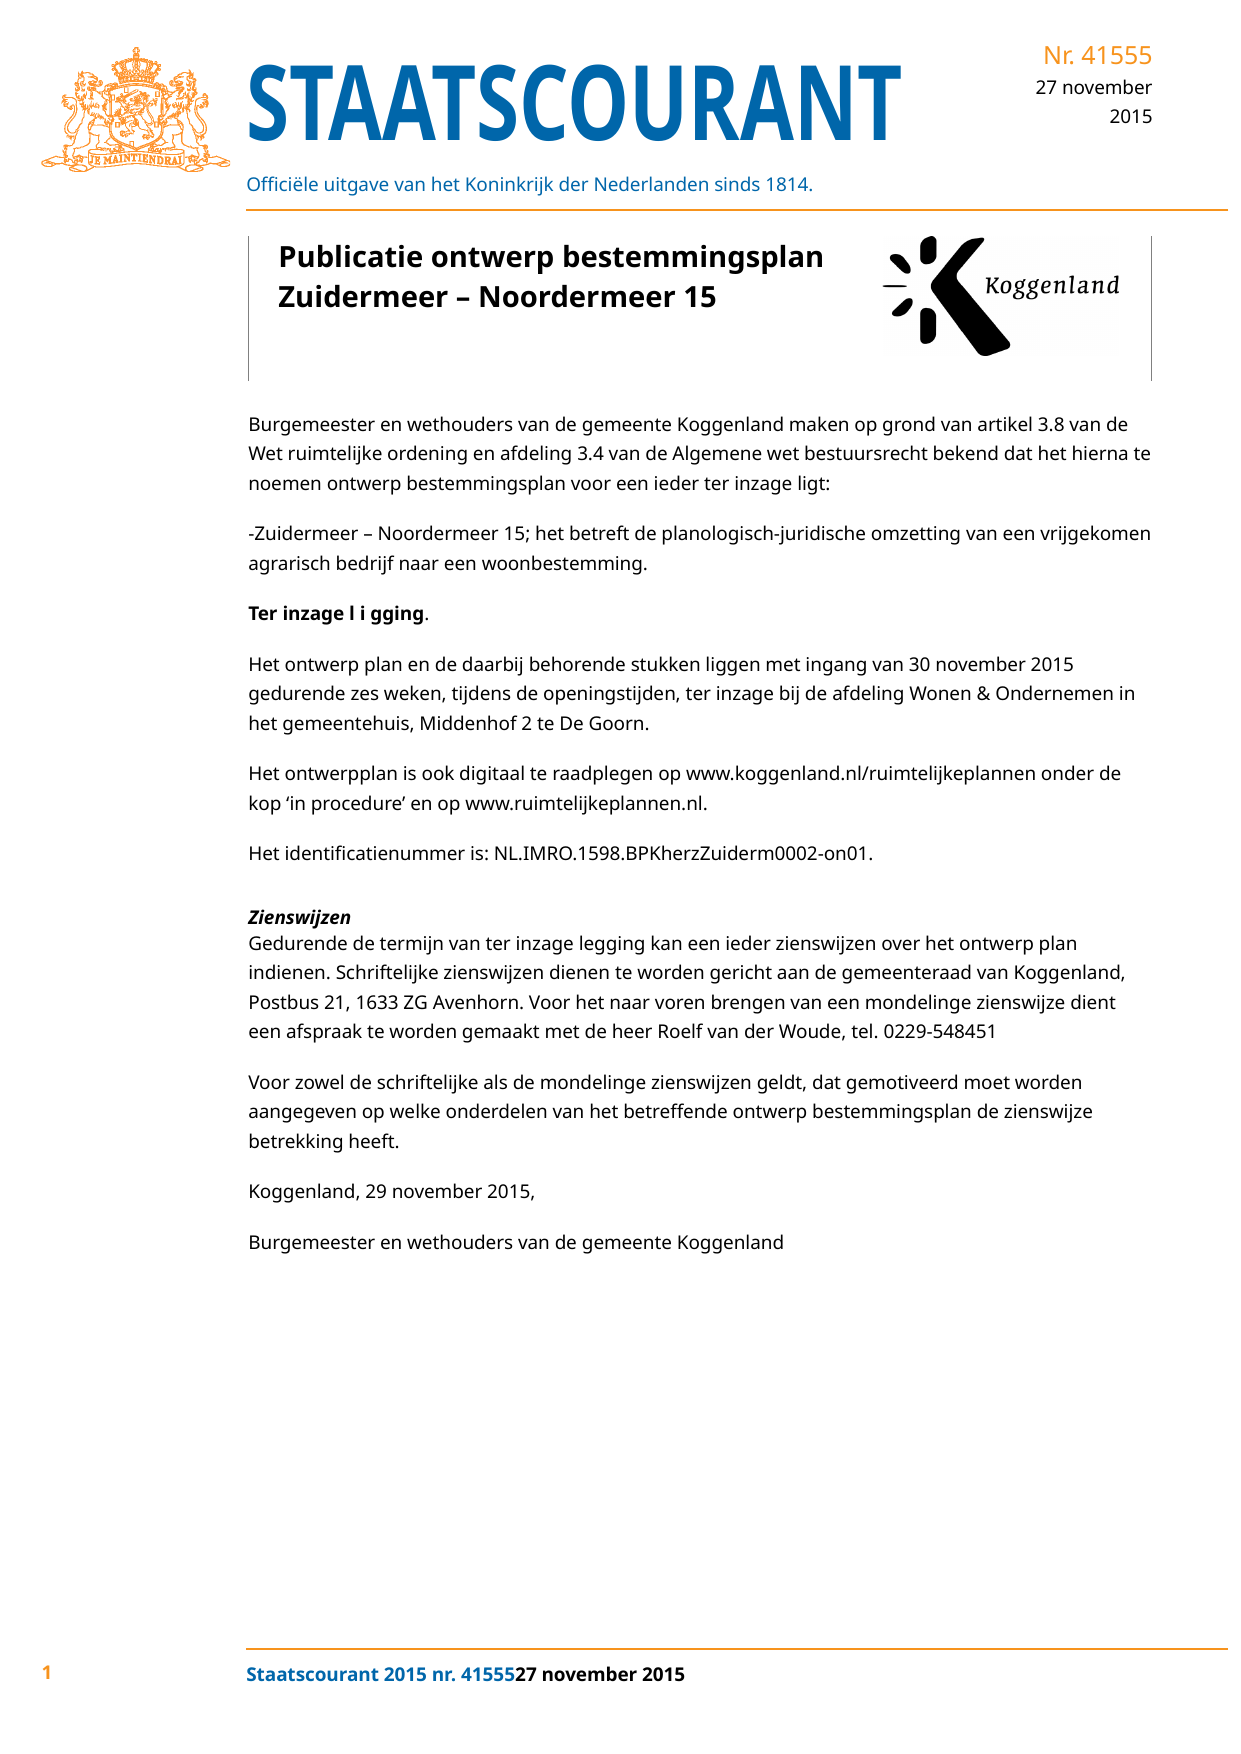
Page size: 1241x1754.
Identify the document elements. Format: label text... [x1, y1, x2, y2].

text Zienswijzen [248, 904, 1152, 930]
text Het ontwerpplan is ook digitaal te raadplegen op www.koggenland.nl/ruimtelijkeplannen onder de kop ‘in procedure’ en op www.ruimtelijkeplannen.nl. [248, 760, 1152, 816]
text Het ontwerp plan en de daarbij behorende stukken liggen met ingang van 30 november 2015 gedurende zes weken, tijdens de openingstijden, ter inzage bij de afdeling Wonen & Ondernemen in het gemeentehuis, Middenhof 2 te De Goorn. [248, 651, 1152, 736]
text Voor zowel de schriftelijke als de mondelinge zienswijzen geldt, dat gemotiveerd moet worden aangegeven op welke onderdelen van het betreffende ontwerp bestemmingsplan de zienswijze betrekking heeft. [248, 1069, 1152, 1154]
picture [41, 47, 231, 172]
text Gedurende de termijn van ter inzage legging kan een ieder zienswijzen over het ontwerp plan indienen. Schriftelijke zienswijzen dienen te worden gericht aan de gemeenteraad van Koggenland, Postbus 21, 1633 ZG Avenhorn. Voor het naar voren brengen van een mondelinge zienswijze dient een afspraak te worden gemaakt met de heer Roelf van der Woude, tel. 0229-548451 [248, 930, 1152, 1044]
text Burgemeester en wethouders van de gemeente Koggenland [248, 1229, 1152, 1255]
table_header [850, 236, 1151, 381]
picture [882, 236, 1119, 356]
text Burgemeester en wethouders van de gemeente Koggenland maken op grond van artikel 3.8 van de Wet ruimtelijke ordening en afdeling 3.4 van de Algemene wet bestuursrecht bekend dat het hierna te noemen ontwerp bestemmingsplan voor een ieder ter inzage ligt: [248, 411, 1152, 496]
table_header Publicatie ontwerp bestemmingsplan Zuidermeer – Noordermeer 15 [249, 236, 850, 381]
text -Zuidermeer – Noordermeer 15; het betreft de planologisch-juridische omzetting van een vrijgekomen agrarisch bedrijf naar een woonbestemming. [248, 520, 1152, 576]
text Ter inzage l i gging. [248, 600, 1152, 626]
text Koggenland, 29 november 2015, [248, 1179, 1152, 1204]
text Het identificatienummer is: NL.IMRO.1598.BPKherzZuiderm0002-on01. [248, 840, 1152, 866]
